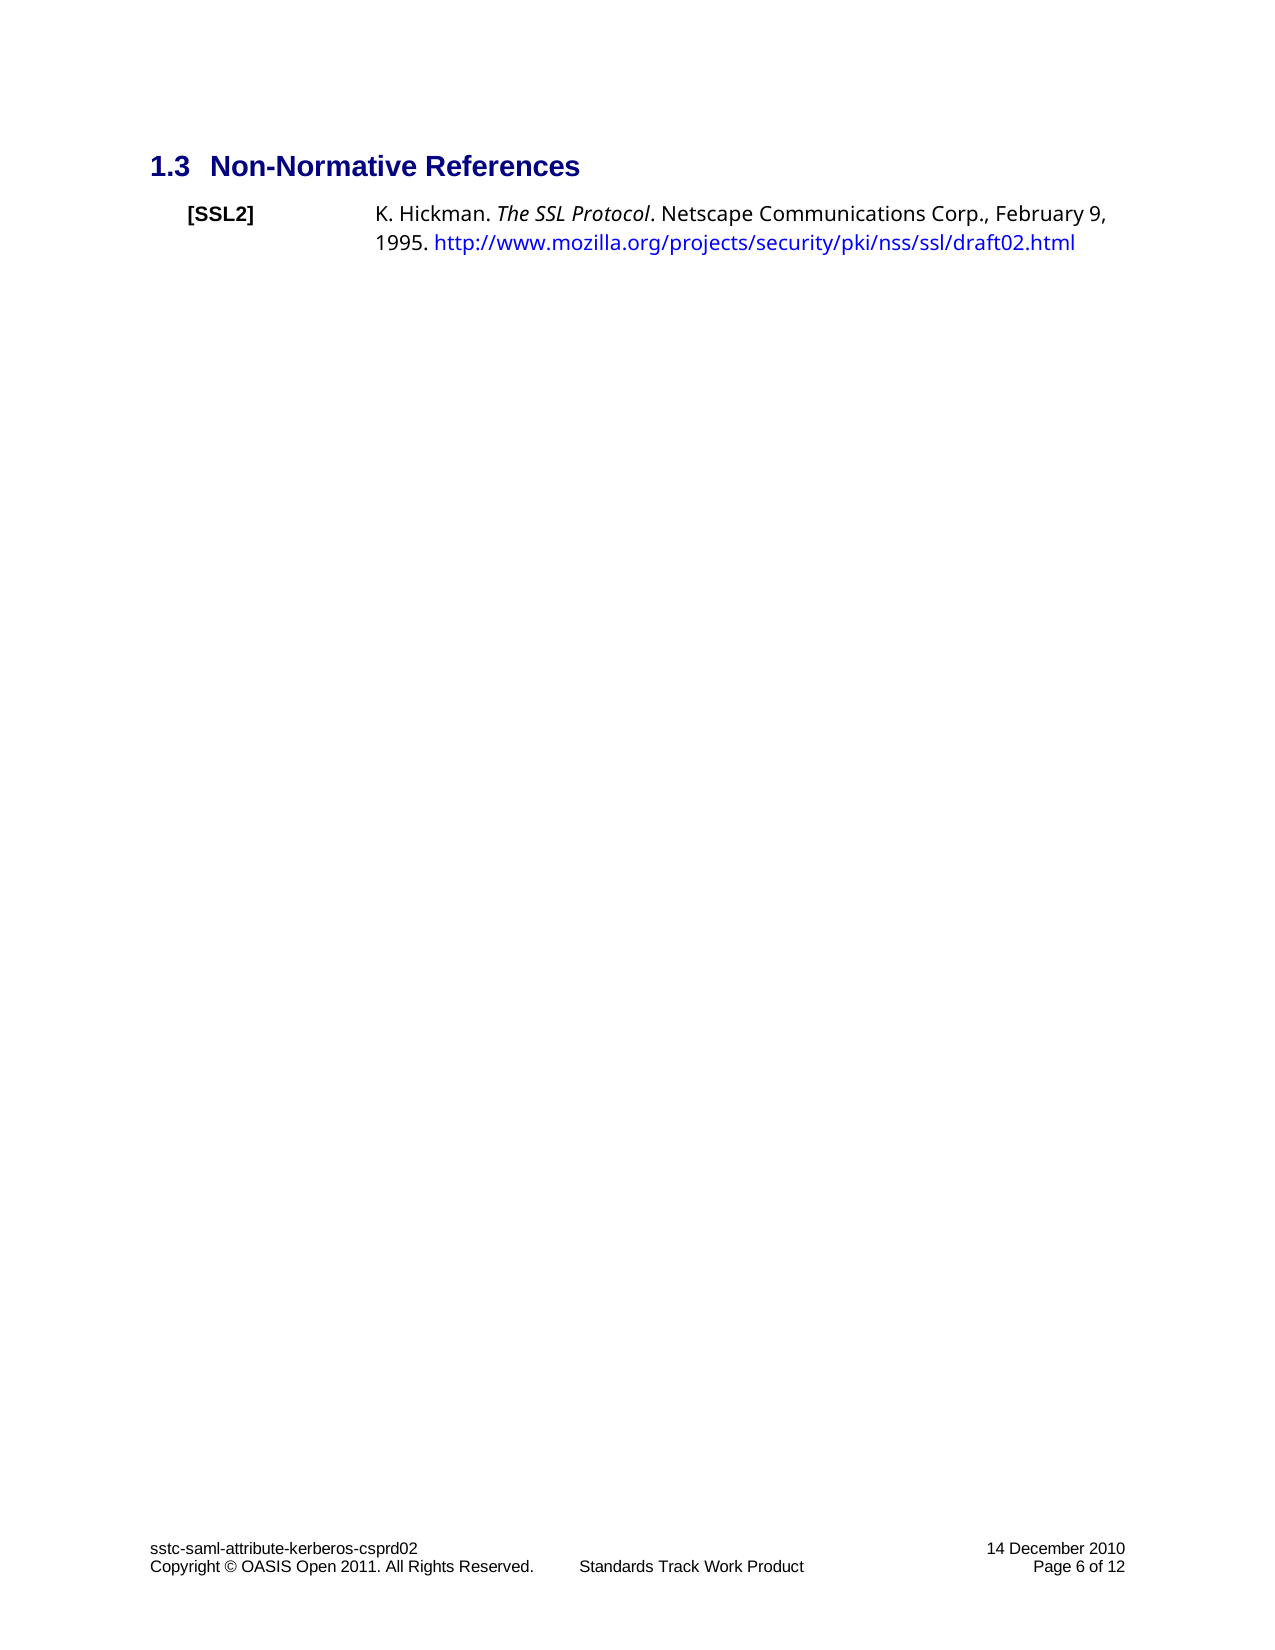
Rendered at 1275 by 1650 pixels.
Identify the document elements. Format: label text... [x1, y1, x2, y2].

text [SSL2] K. Hickman. The SSL Protocol. Netscape Communications Corp., February 9, 1995. http://www.mozilla.org/projects/security/pki/nss/ssl/draft02.html [187, 199, 1125, 256]
subtitle Non-Normative References [150, 150, 1125, 182]
